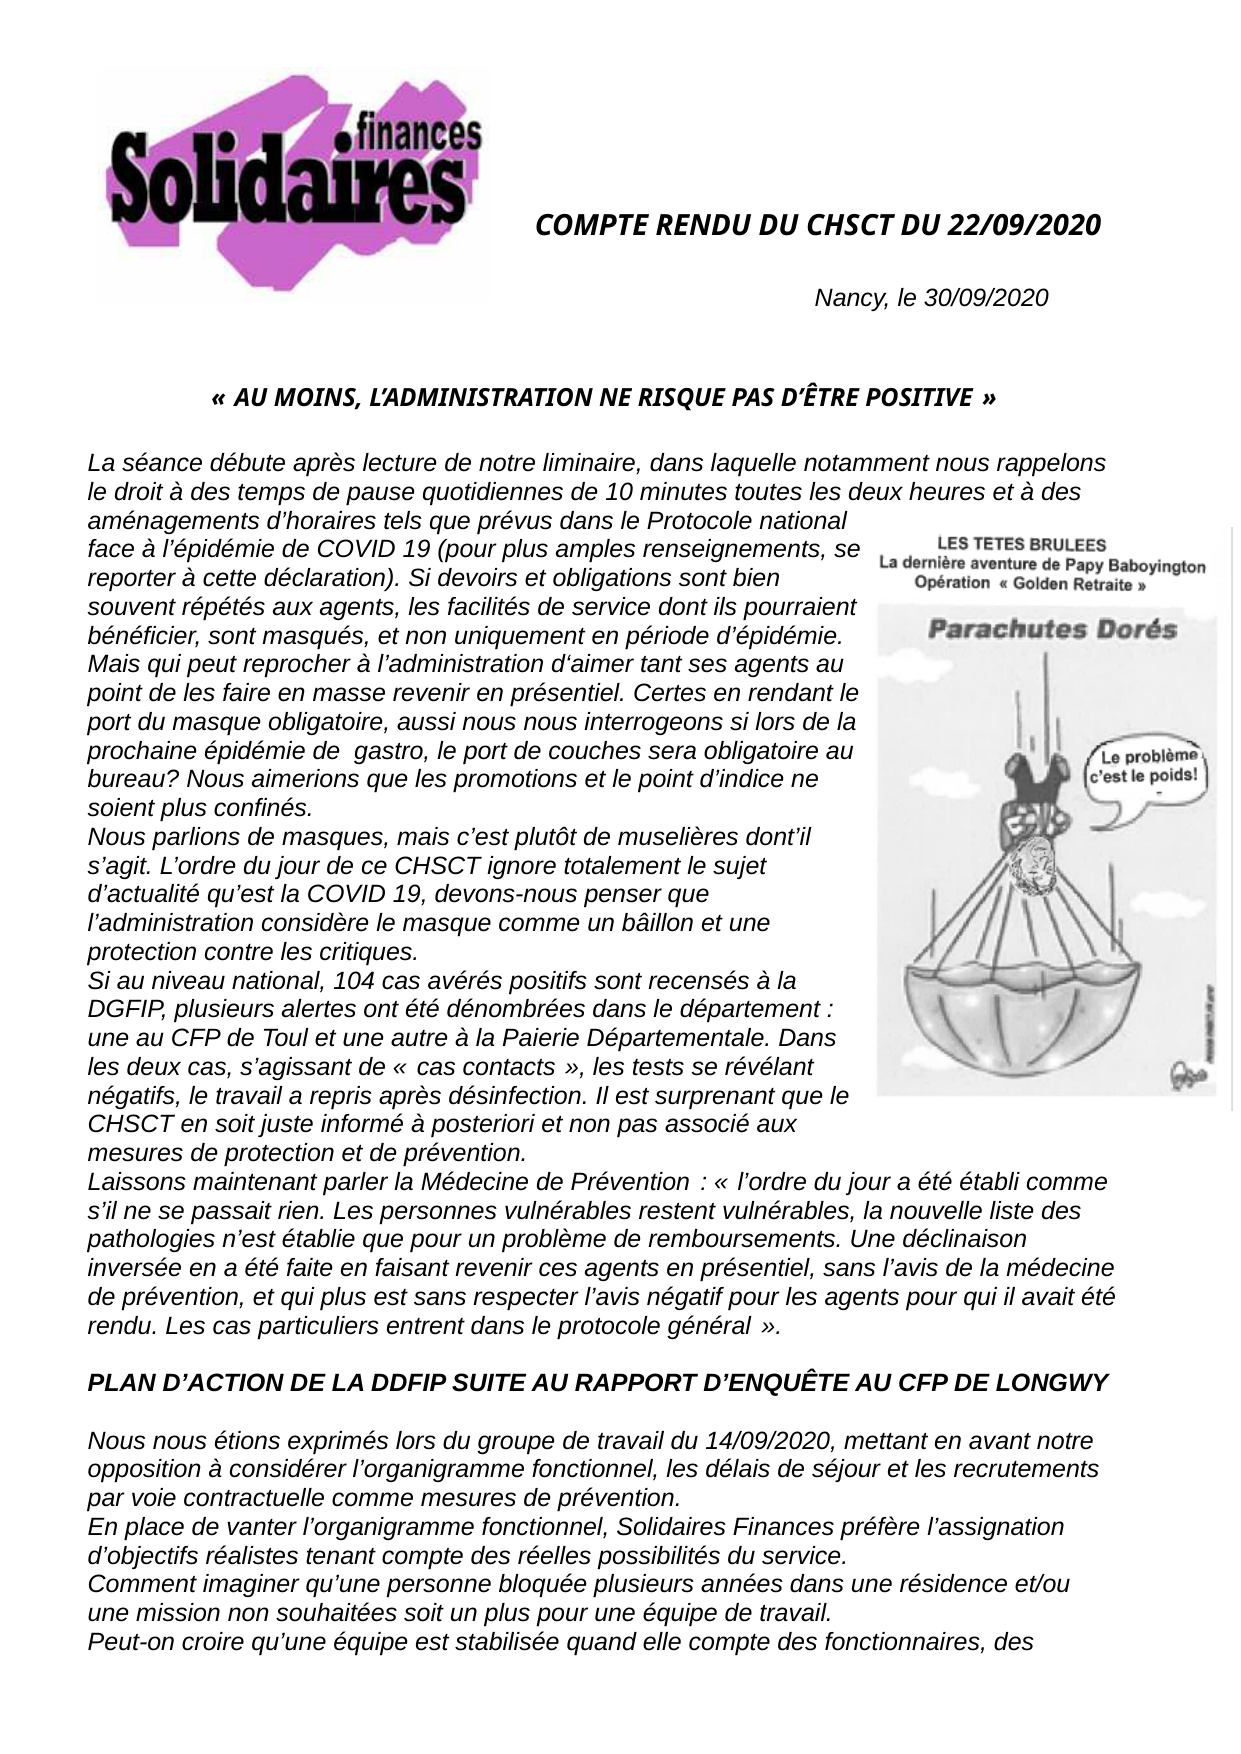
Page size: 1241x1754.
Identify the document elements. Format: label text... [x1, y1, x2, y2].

text Laissons maintenant parler la Médecine de Prévention : « l’ordre du jour a été établi comme s’il ne se passait rien. Les personnes vulnérables restent vulnérables, la nouvelle liste des pathologies n’est établie que pour un problème de remboursements. Une déclinaison inversée en a été faite en faisant revenir ces agents en présentiel, sans l’avis de la médecine de prévention, et qui plus est sans respecter l’avis négatif pour les agents pour qui il avait été rendu. Les cas particuliers entrent dans le protocole général ». [87, 1167, 1122, 1339]
text COMPTE RENDU DU CHSCT DU 22/09/2020 [495, 204, 1122, 243]
text La séance débute après lecture de notre liminaire, dans laquelle notamment nous rappelons le droit à des temps de pause quotidiennes de 10 minutes toutes les deux heures et à des aménagements d’horaires tels que prévus dans le Protocole national face à l’épidémie de COVID 19 (pour plus amples renseignements, se reporter à cette déclaration). Si devoirs et obligations sont bien souvent répétés aux agents, les facilités de service dont ils pourraient bénéficier, sont masqués, et non uniquement en période d’épidémie. Mais qui peut reprocher à l’administration d‘aimer tant ses agents au point de les faire en masse revenir en présentiel. Certes en rendant le port du masque obligatoire, aussi nous nous interrogeons si lors de la prochaine épidémie de gastro, le port de couches sera obligatoire au bureau? Nous aimerions que les promotions et le point d’indice ne soient plus confinés. [87, 448, 1122, 822]
picture [869, 527, 1233, 1111]
text En place de vanter l’organigramme fonctionnel, Solidaires Finances préfère l’assignation d’objectifs réalistes tenant compte des réelles possibilités du service. [87, 1512, 1122, 1569]
text « AU MOINS, L’ADMINISTRATION NE RISQUE PAS D’ÊTRE POSITIVE » [87, 380, 1122, 414]
text Comment imaginer qu’une personne bloquée plusieurs années dans une résidence et/ou une mission non souhaitées soit un plus pour une équipe de travail. [87, 1569, 1122, 1627]
text PLAN D’ACTION DE LA DDFIP SUITE AU RAPPORT D’ENQUÊTE AU CFP DE LONGWY [87, 1368, 1122, 1397]
text Si au niveau national, 104 cas avérés positifs sont recensés à la DGFIP, plusieurs alertes ont été dénombrées dans le département : une au CFP de Toul et une autre à la Paierie Départementale. Dans les deux cas, s’agissant de « cas contacts », les tests se révélant négatifs, le travail a repris après désinfection. Il est surprenant que le CHSCT en soit juste informé à posteriori et non pas associé aux mesures de protection et de prévention. [87, 966, 1122, 1167]
picture [97, 67, 495, 302]
text Nancy, le 30/09/2020 [87, 283, 1122, 312]
text Nous nous étions exprimés lors du groupe de travail du 14/09/2020, mettant en avant notre opposition à considérer l’organigramme fonctionnel, les délais de séjour et les recrutements par voie contractuelle comme mesures de prévention. [87, 1426, 1122, 1512]
text Nous parlions de masques, mais c’est plutôt de muselières dont’il s’agit. L’ordre du jour de ce CHSCT ignore totalement le sujet d’actualité qu’est la COVID 19, devons-nous penser que l’administration considère le masque comme un bâillon et une protection contre les critiques. [87, 822, 869, 966]
text Peut-on croire qu’une équipe est stabilisée quand elle compte des fonctionnaires, des [87, 1627, 1122, 1656]
